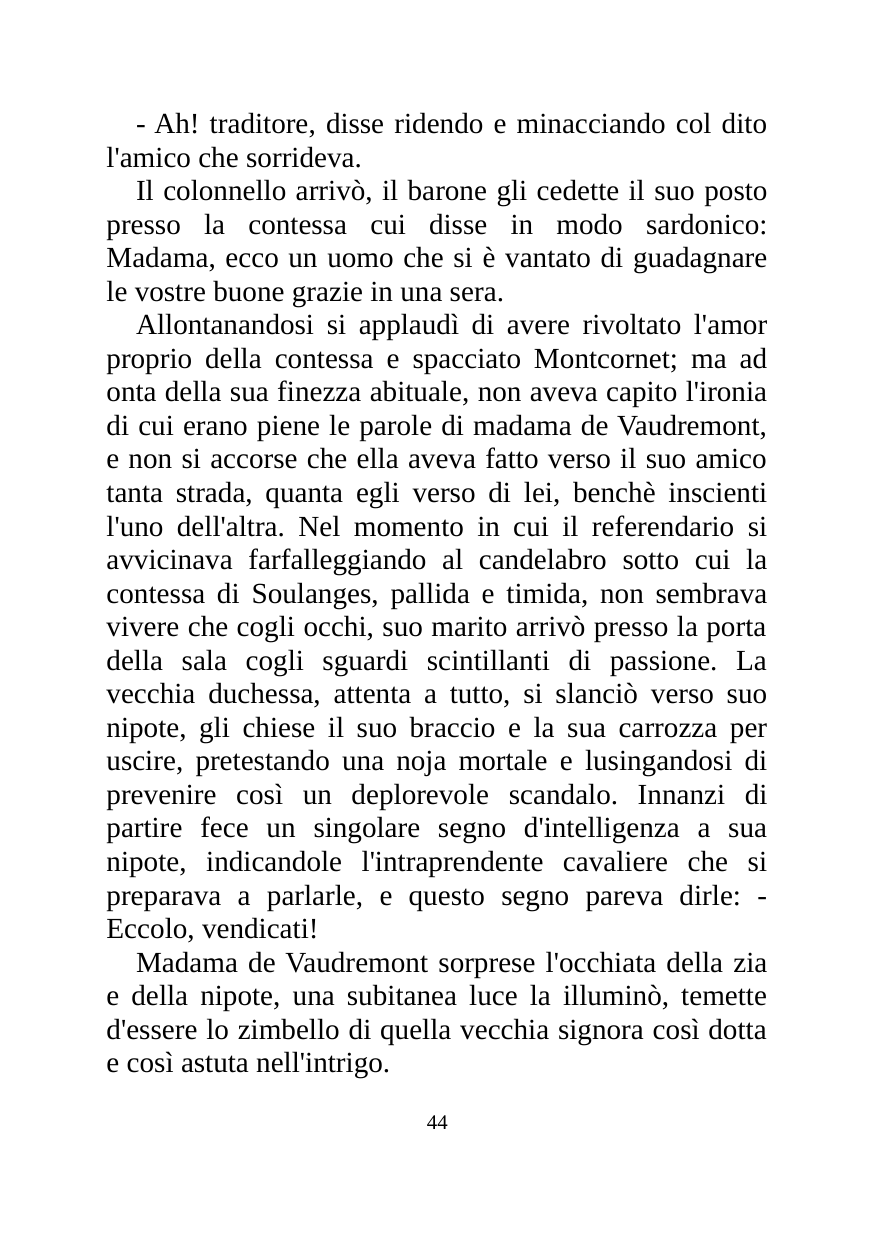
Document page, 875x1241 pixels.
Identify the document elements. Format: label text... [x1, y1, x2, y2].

text Madama de Vaudremont sorprese l'occhiata della zia e della nipote, una subitanea luce la illuminò, temette d'essere lo zimbello di quella vecchia signora così dotta e così astuta nell'intrigo. [106, 945, 768, 1079]
text - Ah! traditore, disse ridendo e minacciando col dito l'amico che sorrideva. [106, 106, 768, 173]
text Allontanandosi si applaudì di avere rivoltato l'amor proprio della contessa e spacciato Montcornet; ma ad onta della sua finezza abituale, non aveva capito l'ironia di cui erano piene le parole di madama de Vaudremont, e non si accorse che ella aveva fatto verso il suo amico tanta strada, quanta egli verso di lei, benchè inscienti l'uno dell'altra. Nel momento in cui il referendario si avvicinava farfalleggiando al candelabro sotto cui la contessa di Soulanges, pallida e timida, non sembrava vivere che cogli occhi, suo marito arrivò presso la porta della sala cogli sguardi scintillanti di passione. La vecchia duchessa, attenta a tutto, si slanciò verso suo nipote, gli chiese il suo braccio e la sua carrozza per uscire, pretestando una noja mortale e lusingandosi di prevenire così un deplorevole scandalo. Innanzi di partire fece un singolare segno d'intelligenza a sua nipote, indicandole l'intraprendente cavaliere che si preparava a parlarle, e questo segno pareva dirle: - Eccolo, vendicati! [106, 307, 768, 945]
text Il colonnello arrivò, il barone gli cedette il suo posto presso la contessa cui disse in modo sardonico: Madama, ecco un uomo che si è vantato di guadagnare le vostre buone grazie in una sera. [106, 173, 768, 307]
